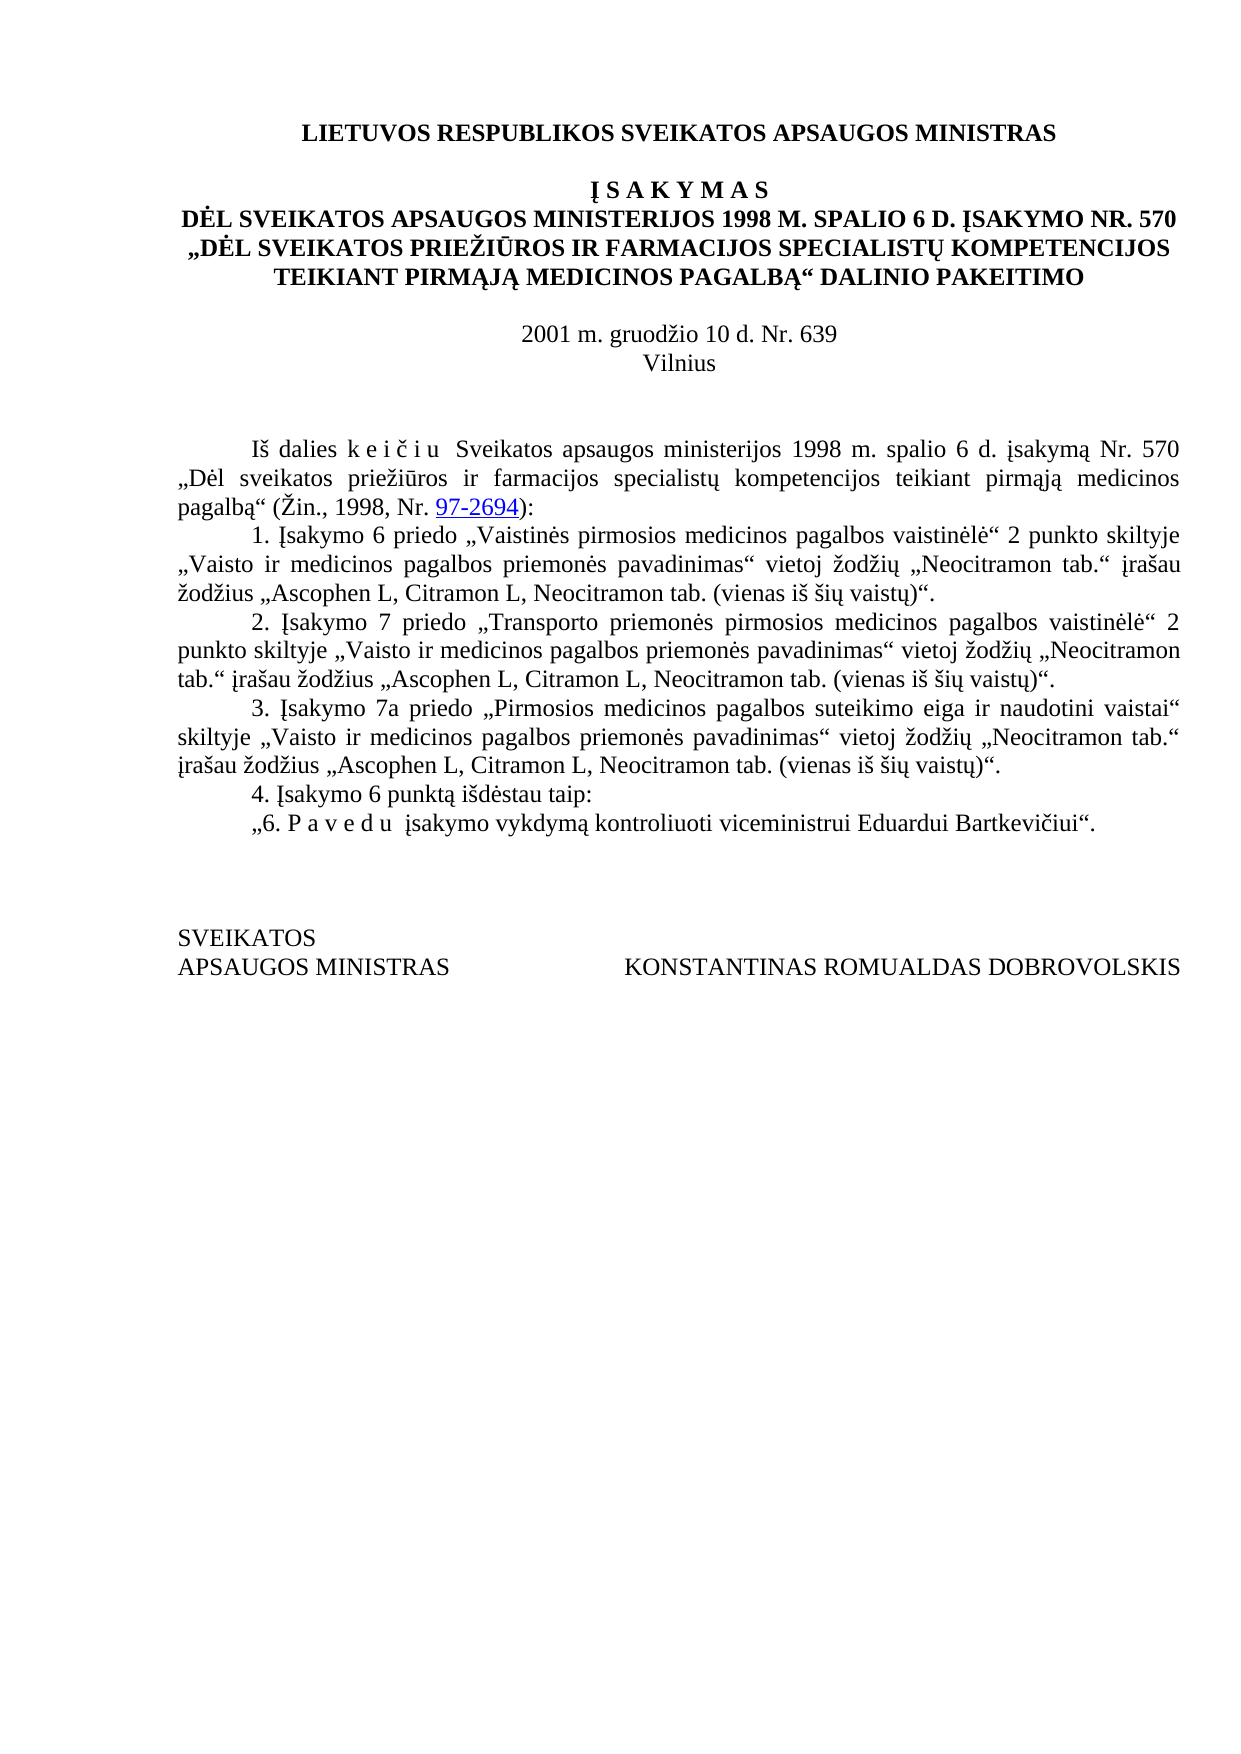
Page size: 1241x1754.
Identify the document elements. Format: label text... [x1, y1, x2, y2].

text Vilnius [177, 348, 1181, 377]
text SVEIKATOS [177, 923, 1181, 952]
text Į S A K Y M A S [177, 176, 1181, 204]
text APSAUGOS MINISTRAS KONSTANTINAS ROMUALDAS DOBROVOLSKIS [177, 952, 1181, 981]
text Iš dalies keičiu Sveikatos apsaugos ministerijos 1998 m. spalio 6 d. įsakymą Nr. 570 „Dėl sveikatos priežiūros ir farmacijos specialistų kompetencijos teikiant pirmąją medicinos pagalbą“ (Žin., 1998, Nr. 97-2694): [177, 434, 1181, 521]
text LIETUVOS RESPUBLIKOS SVEIKATOS APSAUGOS MINISTRAS [177, 118, 1181, 147]
text 4. Įsakymo 6 punktą išdėstau taip: [177, 779, 1181, 808]
text DĖL SVEIKATOS APSAUGOS MINISTERIJOS 1998 M. SPALIO 6 D. ĮSAKYMO NR. 570 „DĖL SVEIKATOS PRIEŽIŪROS IR FARMACIJOS SPECIALISTŲ KOMPETENCIJOS TEIKIANT PIRMĄJĄ MEDICINOS PAGALBĄ“ DALINIO PAKEITIMO [177, 204, 1181, 291]
text 3. Įsakymo 7a priedo „Pirmosios medicinos pagalbos suteikimo eiga ir naudotini vaistai“ skiltyje „Vaisto ir medicinos pagalbos priemonės pavadinimas“ vietoj žodžių „Neocitramon tab.“ įrašau žodžius „Ascophen L, Citramon L, Neocitramon tab. (vienas iš šių vaistų)“. [177, 693, 1181, 779]
text 1. Įsakymo 6 priedo „Vaistinės pirmosios medicinos pagalbos vaistinėlė“ 2 punkto skiltyje „Vaisto ir medicinos pagalbos priemonės pavadinimas“ vietoj žodžių „Neocitramon tab.“ įrašau žodžius „Ascophen L, Citramon L, Neocitramon tab. (vienas iš šių vaistų)“. [177, 521, 1181, 607]
text „6. Pavedu įsakymo vykdymą kontroliuoti viceministrui Eduardui Bartkevičiui“. [177, 808, 1181, 837]
text 2. Įsakymo 7 priedo „Transporto priemonės pirmosios medicinos pagalbos vaistinėlė“ 2 punkto skiltyje „Vaisto ir medicinos pagalbos priemonės pavadinimas“ vietoj žodžių „Neocitramon tab.“ įrašau žodžius „Ascophen L, Citramon L, Neocitramon tab. (vienas iš šių vaistų)“. [177, 607, 1181, 693]
text 2001 m. gruodžio 10 d. Nr. 639 [177, 319, 1181, 348]
